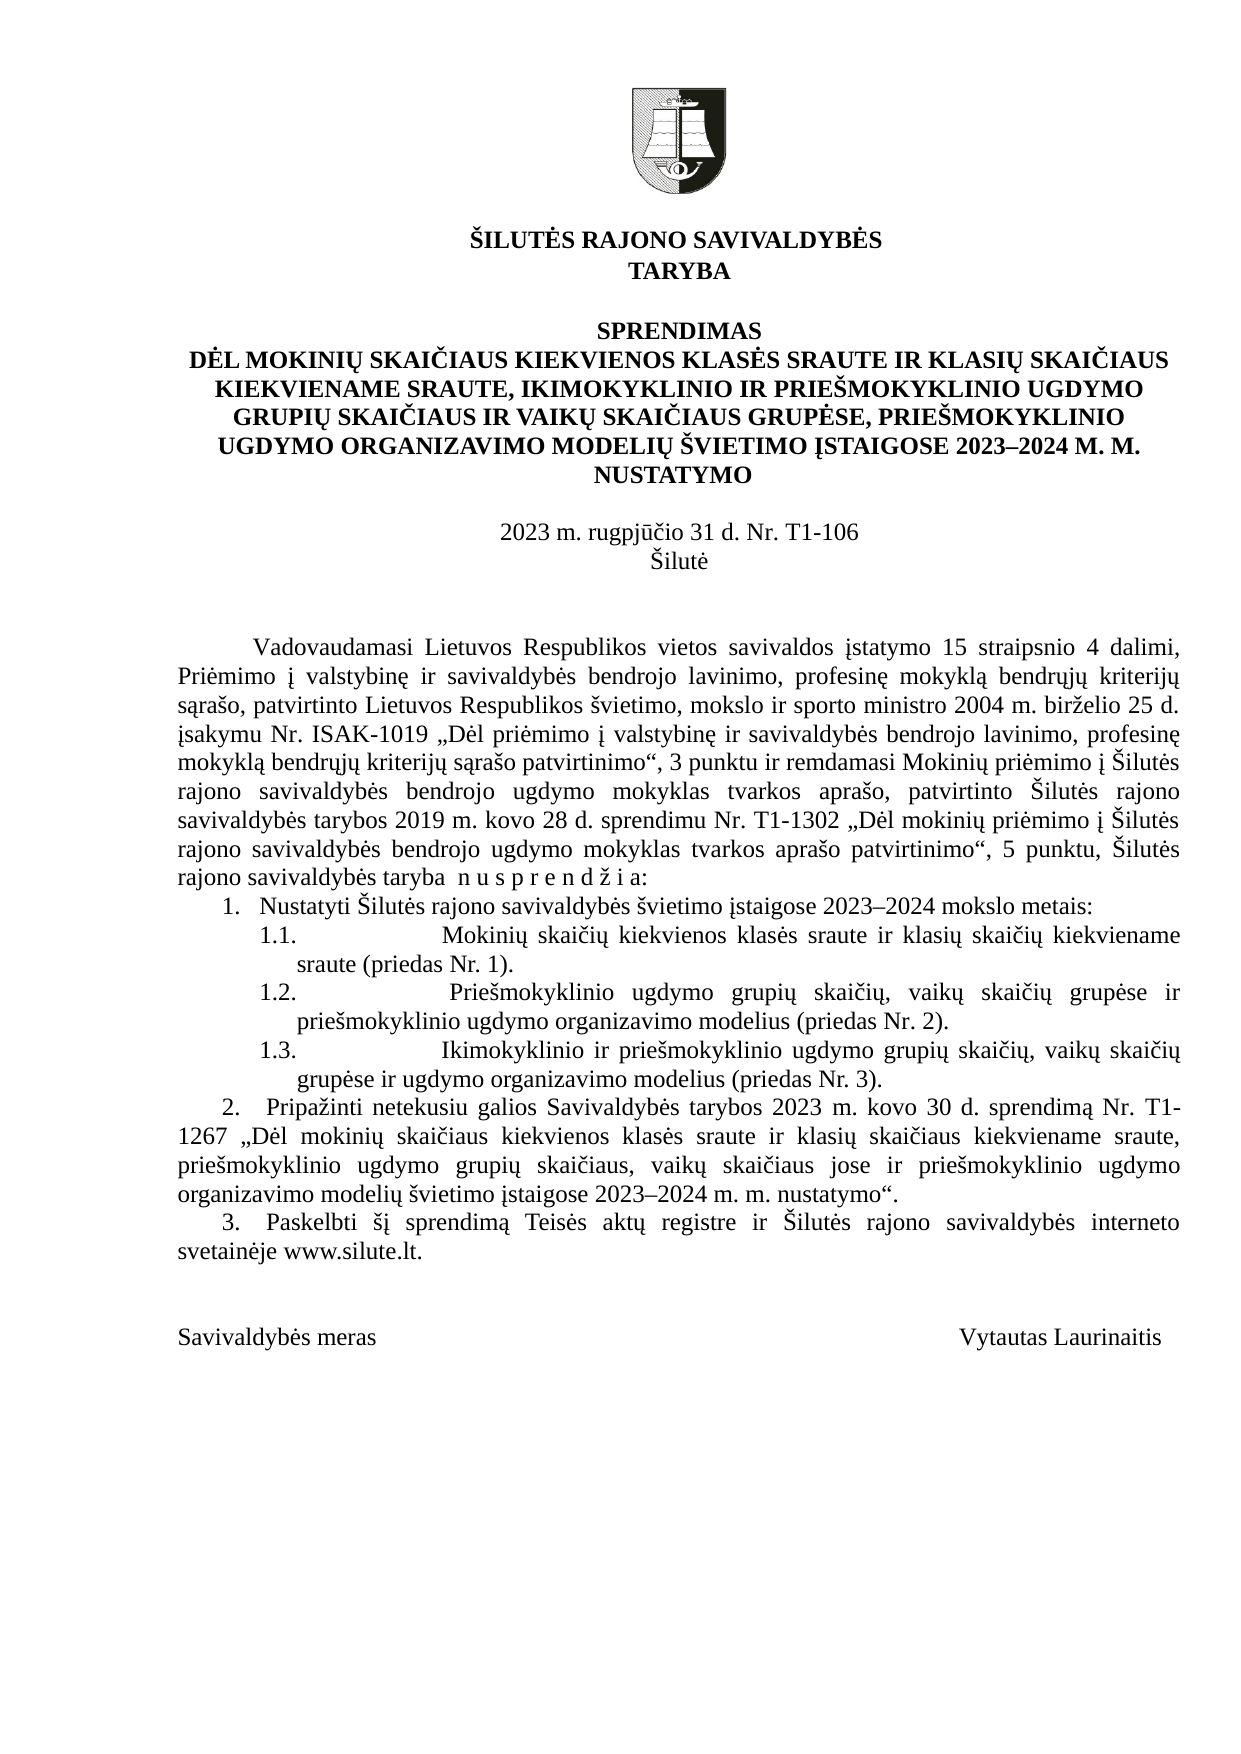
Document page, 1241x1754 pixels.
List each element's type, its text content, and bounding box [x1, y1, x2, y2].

text 1.2. Priešmokyklinio ugdymo grupių skaičių, vaikų skaičių grupėse ir priešmokyklinio ugdymo organizavimo modelius (priedas Nr. 2). [259, 977, 1181, 1035]
text 1. Nustatyti Šilutės rajono savivaldybės švietimo įstaigose 2023–2024 mokslo metais: [222, 891, 1181, 920]
text 1.3. Ikimokyklinio ir priešmokyklinio ugdymo grupių skaičių, vaikų skaičių grupėse ir ugdymo organizavimo modelius (priedas Nr. 3). [259, 1035, 1181, 1092]
text Vadovaudamasi Lietuvos Respublikos vietos savivaldos įstatymo 15 straipsnio 4 dalimi, Priėmimo į valstybinę ir savivaldybės bendrojo lavinimo, profesinę mokyklą bendrųjų kriterijų sąrašo, patvirtinto Lietuvos Respublikos švietimo, mokslo ir sporto ministro 2004 m. birželio 25 d. įsakymu Nr. ISAK-1019 „Dėl priėmimo į valstybinę ir savivaldybės bendrojo lavinimo, profesinę mokyklą bendrųjų kriterijų sąrašo patvirtinimo“, 3 punktu ir remdamasi Mokinių priėmimo į Šilutės rajono savivaldybės bendrojo ugdymo mokyklas tvarkos aprašo, patvirtinto Šilutės rajono savivaldybės tarybos 2019 m. kovo 28 d. sprendimu Nr. T1-1302 „Dėl mokinių priėmimo į Šilutės rajono savivaldybės bendrojo ugdymo mokyklas tvarkos aprašo patvirtinimo“, 5 punktu, Šilutės rajono savivaldybės taryba n u s p r e n d ž i a: [177, 632, 1181, 891]
text ŠILUTĖS RAJONO SAVIVALDYBĖS [177, 225, 1181, 254]
subtitle Šilutė [177, 546, 1181, 575]
text dėl MOKINIŲ SKAIČIAUS KIEKVIENOS KLASĖS SRAUTE IR KLASIŲ SKAIČIAUS KIEKVIENAME SRAUTE, IKIMOKYKLINIO IR PRIEŠMOKYKLINIO UGDYMO GRUPIŲ SKAIČIAUS IR VAIKŲ SKAIČIAUS GRUPĖSE, PRIEŠMOKYKLINIO UGDYMO ORGANIZAVIMO MODELIŲ ŠVIETIMO ĮSTAIGOSE 2023–2024 M. M. NUSTATYMO [177, 345, 1181, 489]
subtitle 2023 m. rugpjūčio 31 d. Nr. T1-106 [177, 517, 1181, 546]
text sprendimas [177, 316, 1181, 345]
text 1.1. Mokinių skaičių kiekvienos klasės sraute ir klasių skaičių kiekviename sraute (priedas Nr. 1). [259, 920, 1181, 977]
text 2. Pripažinti netekusiu galios Savivaldybės tarybos 2023 m. kovo 30 d. sprendimą Nr. T1-1267 „Dėl mokinių skaičiaus kiekvienos klasės sraute ir klasių skaičiaus kiekviename sraute, priešmokyklinio ugdymo grupių skaičiaus, vaikų skaičiaus jose ir priešmokyklinio ugdymo organizavimo modelių švietimo įstaigose 2023–2024 m. m. nustatymo“. [177, 1092, 1181, 1207]
text TARYBA [177, 256, 1181, 285]
text 3. Paskelbti šį sprendimą Teisės aktų registre ir Šilutės rajono savivaldybės interneto svetainėje www.silute.lt. [177, 1207, 1181, 1265]
text Savivaldybės meras Vytautas Laurinaitis [177, 1322, 1181, 1351]
